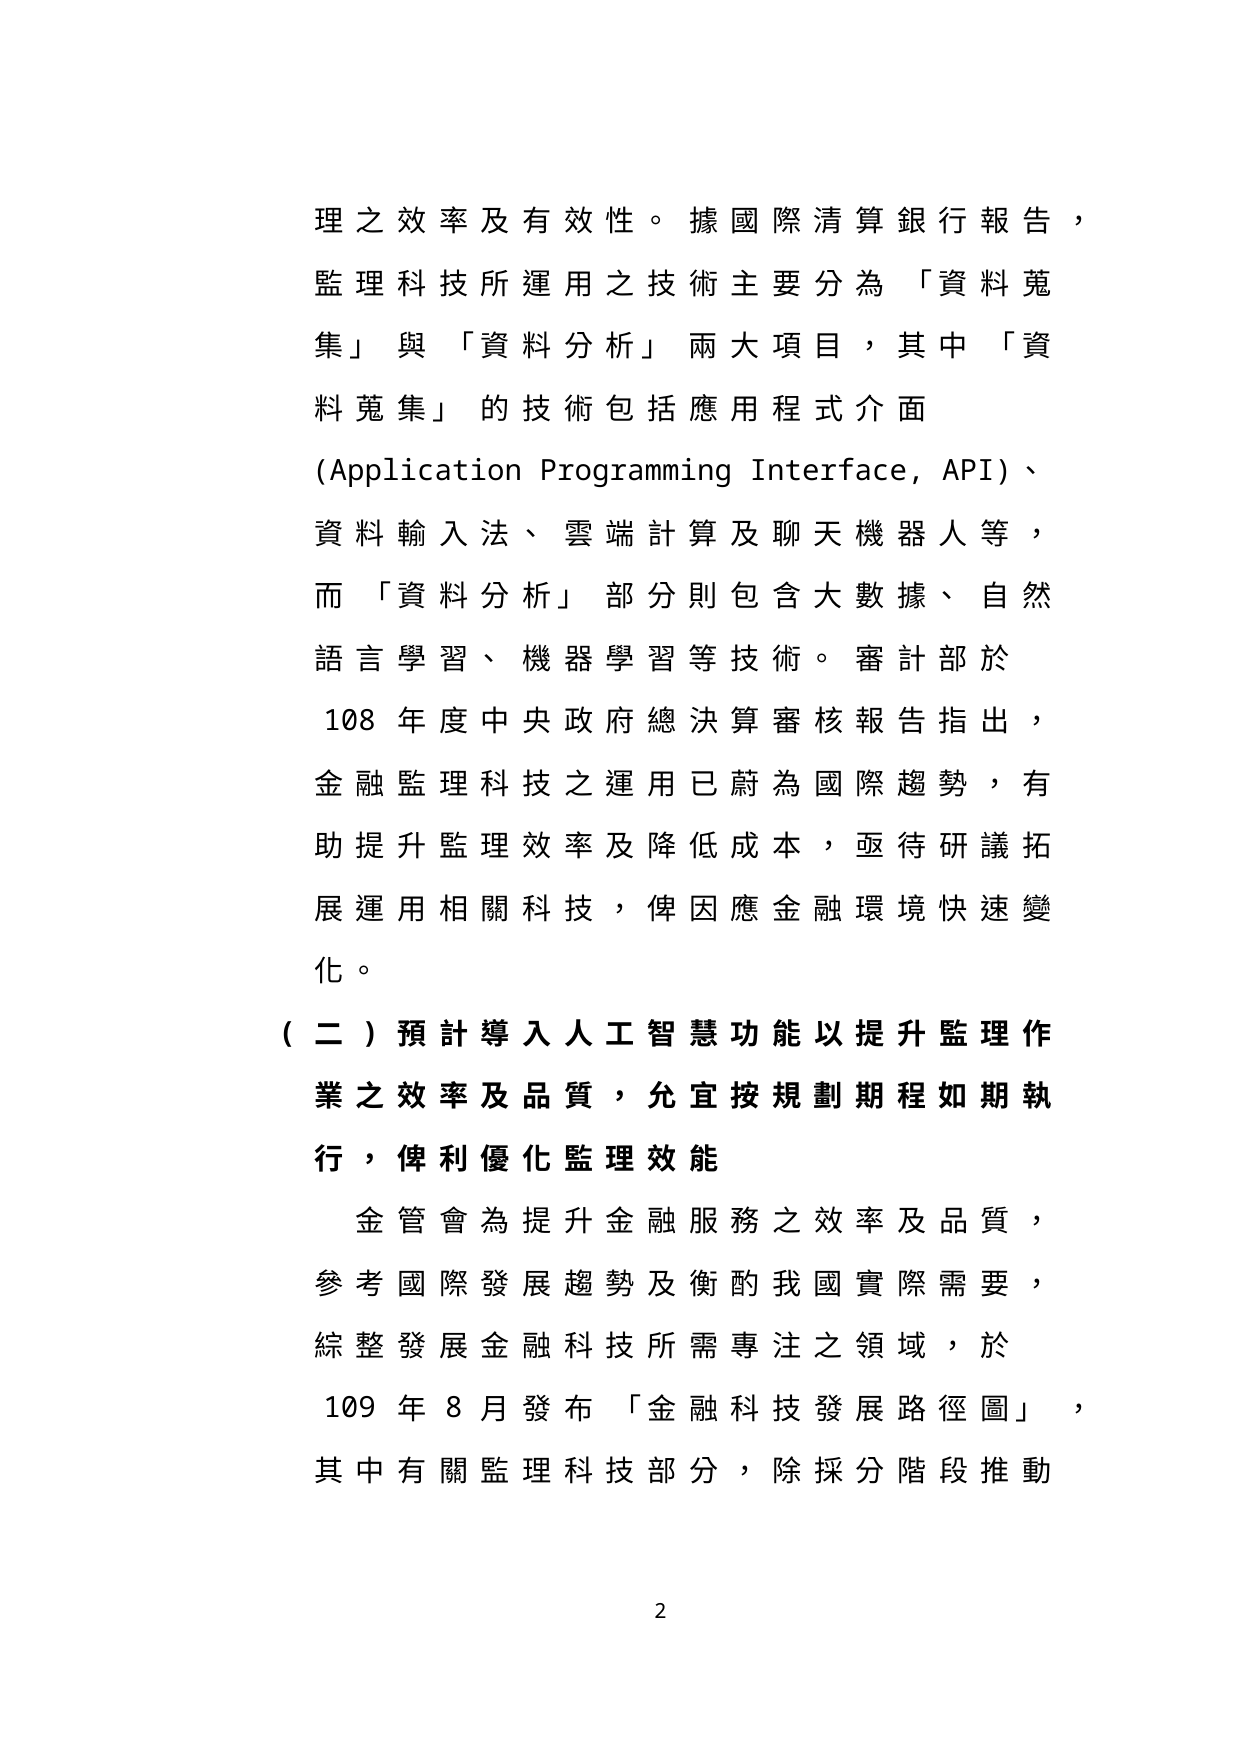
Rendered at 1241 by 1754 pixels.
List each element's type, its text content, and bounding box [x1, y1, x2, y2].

text (二)預計導入人工智慧功能以提升監理作業之效率及品質，允宜按規劃期程如期執行，俾利優化監理效能 [242, 990, 1058, 1177]
text 金管會為提升金融服務之效率及品質，參考國際發展趨勢及衡酌我國實際需要，綜整發展金融科技所需專注之領域，於109年8月發布「金融科技發展路徑圖」，其中有關監理科技部分，除採分階段推動數位監理申報機制外，亦規劃依評估監理自動化、數位化及智慧化之需求結果，研擬分階段導入數位監理機制，爰預計於111年度導入人工智慧功能，以協助核閱董監事會議紀錄及處理人民陳情案件。詢據金管會略以，前揭2案皆規劃採分階段導入方式，並於111年度預算案編列第1期所需經費分別為800萬元及350萬元，將透過導入人工智慧之自然語言及機器學習等新興科技技術，以優化現行作業程序，並提升資料分析及案件處理之效率及品質。(詳表1) [271, 1177, 1058, 1490]
text 金融監理機關為促進金融穩定、降低風險，需要大量、即時的數據資料作為監理參考，透過運用新興科技，可有效提升監理之效率及有效性。據國際清算銀行報告，監理科技所運用之技術主要分為「資料蒐集」與「資料分析」兩大項目，其中「資料蒐集」的技術包括應用程式介面(Application Programming Interface, API)、資料輸入法、雲端計算及聊天機器人等，而「資料分析」部分則包含大數據、自然語言學習、機器學習等技術。審計部於108年度中央政府總決算審核報告指出，金融監理科技之運用已蔚為國際趨勢，有助提升監理效率及降低成本，亟待研議拓展運用相關科技，俾因應金融環境快速變化。 [271, 177, 1058, 990]
